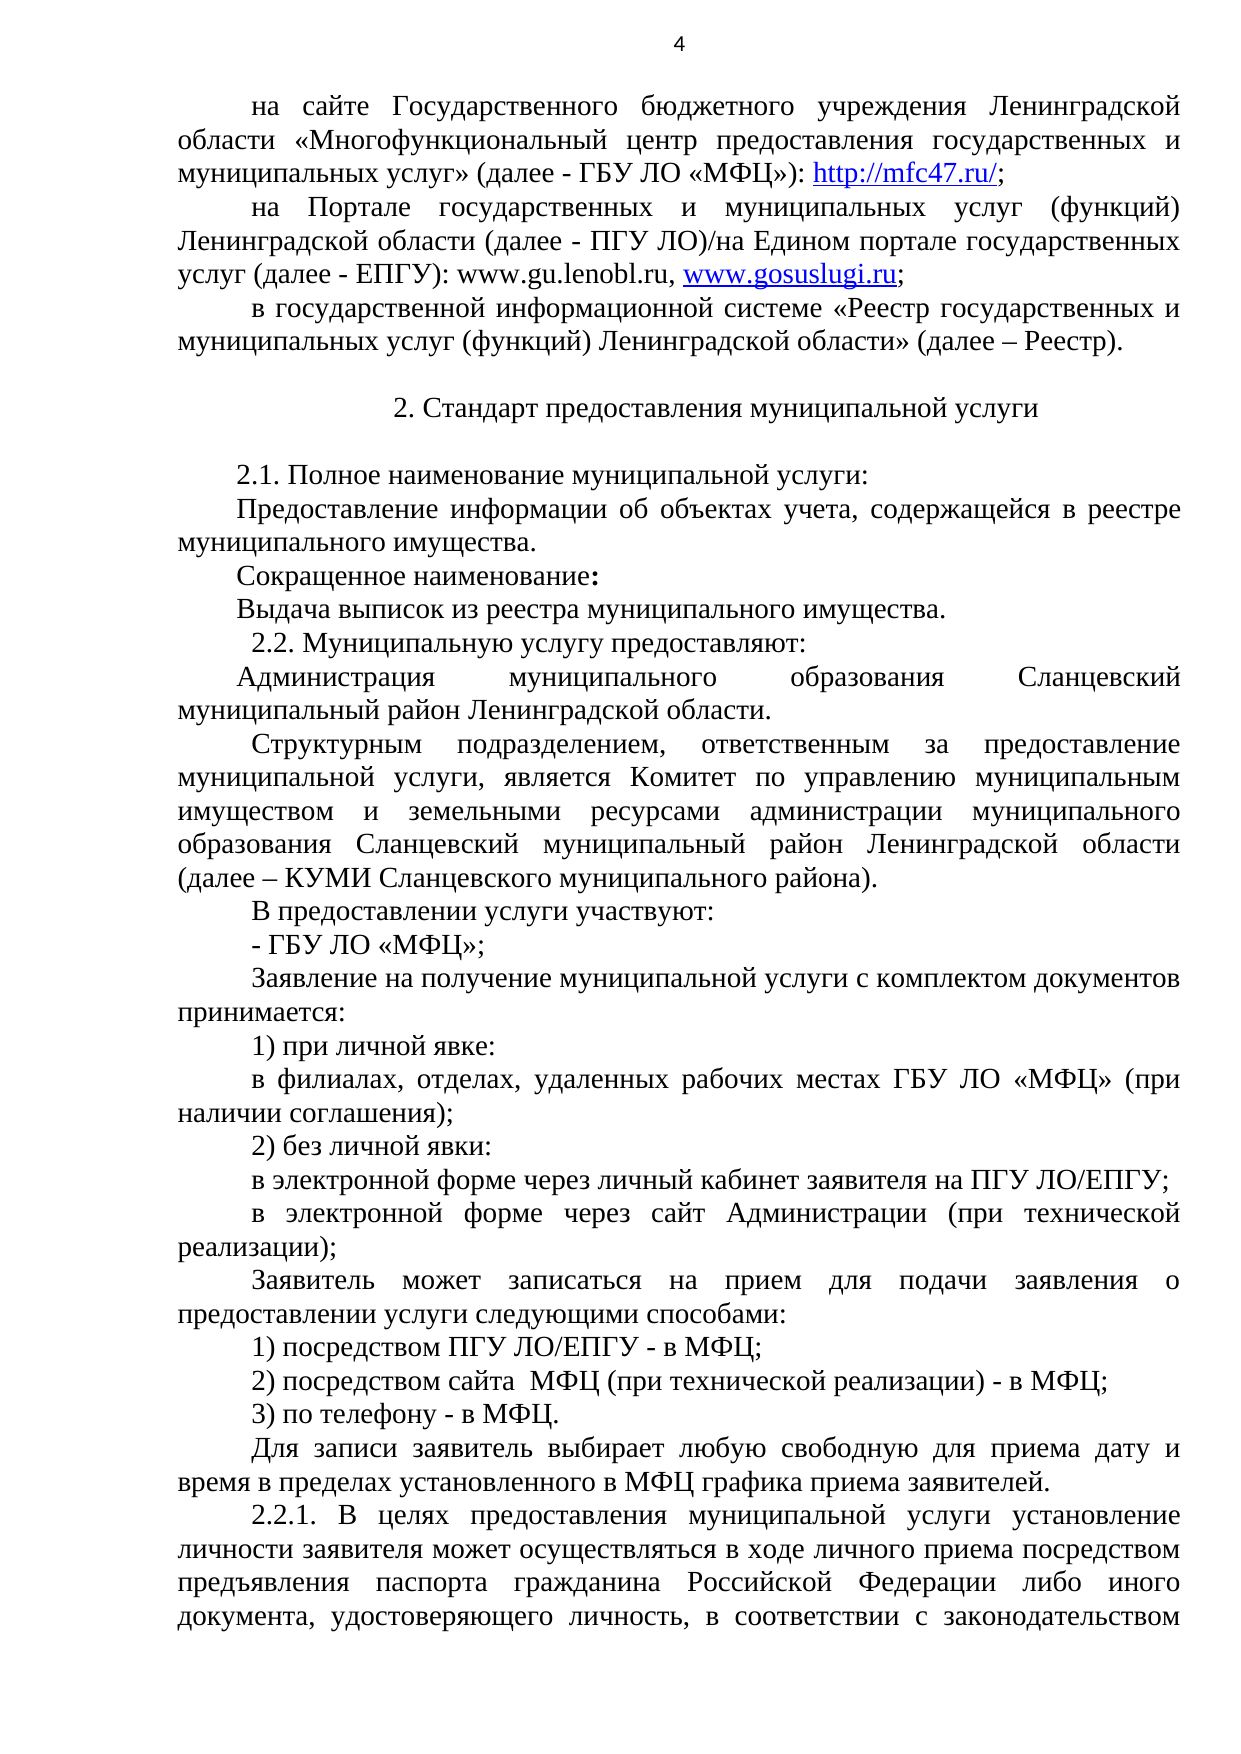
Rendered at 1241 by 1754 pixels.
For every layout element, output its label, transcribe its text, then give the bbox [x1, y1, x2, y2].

text на сайте Государственного бюджетного учреждения Ленинградской области «Многофункциональный центр предоставления государственных и муниципальных услуг» (далее - ГБУ ЛО «МФЦ»): http://mfc47.ru/; [177, 88, 1181, 189]
text 1) при личной явке: [177, 1028, 1181, 1061]
text 2.2. Муниципальную услугу предоставляют: [177, 625, 1181, 659]
text Предоставление информации об объектах учета, содержащейся в реестре муниципального имущества. [177, 491, 1181, 558]
text Структурным подразделением, ответственным за предоставление муниципальной услуги, является Комитет по управлению муниципальным имуществом и земельными ресурсами администрации муниципального образования Сланцевский муниципальный район Ленинградской области (далее – КУМИ Сланцевского муниципального района). [177, 726, 1181, 893]
text Заявитель может записаться на прием для подачи заявления о предоставлении услуги следующими способами: [177, 1262, 1181, 1329]
text на Портале государственных и муниципальных услуг (функций) Ленинградской области (далее - ПГУ ЛО)/на Едином портале государственных услуг (далее - ЕПГУ): www.gu.lenobl.ru, www.gosuslugi.ru; [177, 189, 1181, 290]
text Сокращенное наименование: [177, 558, 1181, 592]
text Заявление на получение муниципальной услуги с комплектом документов принимается: [177, 961, 1181, 1028]
text 3) по телефону - в МФЦ. [177, 1397, 1181, 1430]
text в электронной форме через сайт Администрации (при технической реализации); [177, 1195, 1181, 1262]
text 2.1. Полное наименование муниципальной услуги: [177, 457, 1181, 491]
text Выдача выписок из реестра муниципального имущества. [177, 592, 1181, 625]
text в филиалах, отделах, удаленных рабочих местах ГБУ ЛО «МФЦ» (при наличии соглашения); [177, 1061, 1181, 1128]
text Для записи заявитель выбирает любую свободную для приема дату и время в пределах установленного в МФЦ графика приема заявителей. [177, 1430, 1181, 1497]
text в электронной форме через личный кабинет заявителя на ПГУ ЛО/ЕПГУ; [177, 1162, 1181, 1195]
text 2) посредством сайта МФЦ (при технической реализации) - в МФЦ; [177, 1363, 1181, 1397]
text 1) посредством ПГУ ЛО/ЕПГУ - в МФЦ; [177, 1329, 1181, 1363]
text - ГБУ ЛО «МФЦ»; [177, 927, 1181, 961]
text в государственной информационной системе «Реестр государственных и муниципальных услуг (функций) Ленинградской области» (далее – Реестр). [177, 290, 1181, 357]
text 2.2.1. В целях предоставления муниципальной услуги установление личности заявителя может осуществляться в ходе личного приема посредством предъявления паспорта гражданина Российской Федерации либо иного документа, удостоверяющего личность, в соответствии с законодательством [177, 1497, 1181, 1631]
text 2. Стандарт предоставления муниципальной услуги [177, 390, 1181, 424]
text 2) без личной явки: [177, 1128, 1181, 1162]
text В предоставлении услуги участвуют: [177, 893, 1181, 927]
text Администрация муниципального образования Сланцевский муниципальный район Ленинградской области. [177, 659, 1181, 726]
